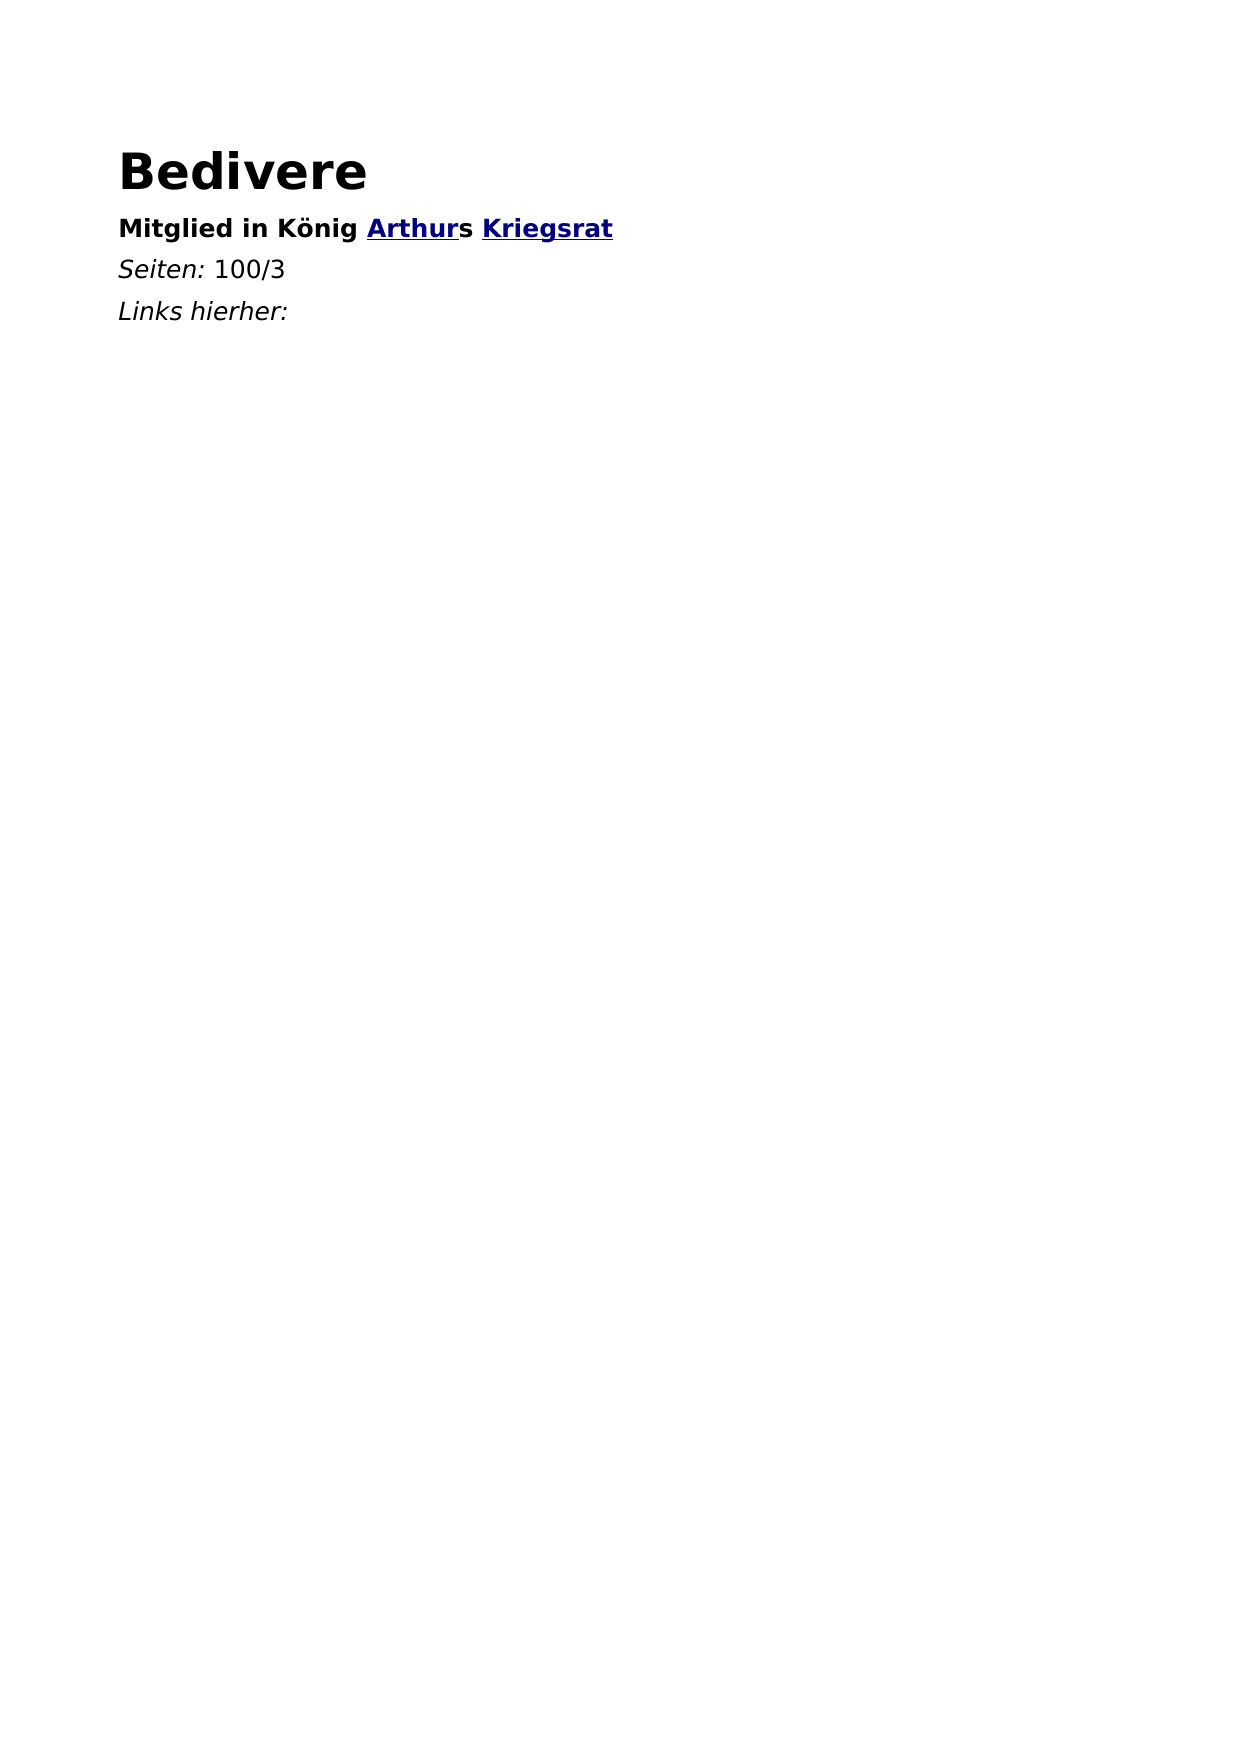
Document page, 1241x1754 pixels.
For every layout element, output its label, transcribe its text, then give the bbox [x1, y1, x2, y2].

text Links hierher: [118, 297, 1122, 326]
text Seiten: 100/3 [118, 256, 1122, 285]
text Mitglied in König Arthurs Kriegsrat [118, 214, 1122, 243]
subtitle Bedivere [118, 143, 1122, 201]
